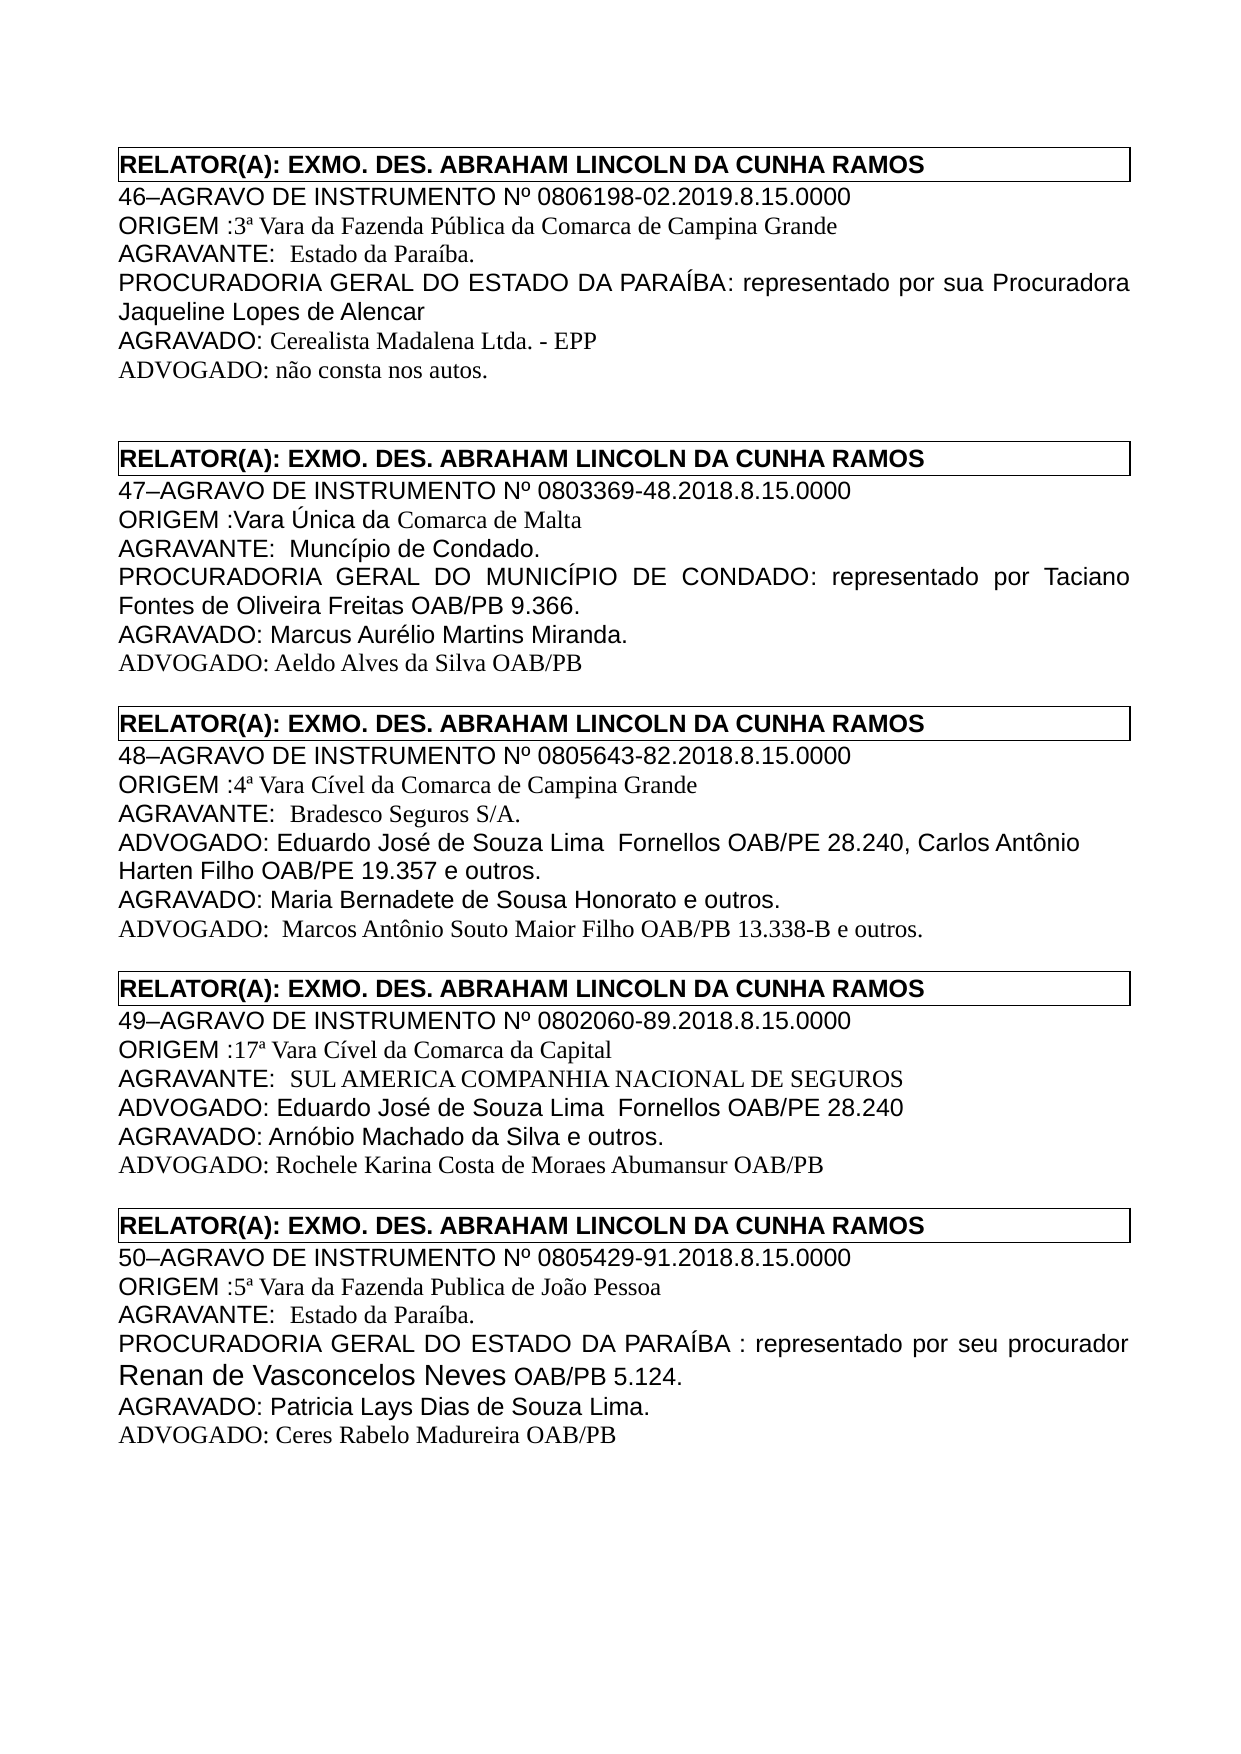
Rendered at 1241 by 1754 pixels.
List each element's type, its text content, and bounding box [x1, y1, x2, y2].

text AGRAVANTE: Bradesco Seguros S/A. ADVOGADO: Eduardo José de Souza Lima Fornellos OAB/PE 28.240, Carlos Antônio Harten Filho OAB/PE 19.357 e outros. [118, 799, 1131, 885]
text ORIGEM :Vara Única da Comarca de Malta [118, 505, 1131, 533]
text PROCURADORIA GERAL DO ESTADO DA PARAÍBA: representado por sua Procuradora Jaqueline Lopes de Alencar [118, 268, 1131, 326]
text RELATOR(A): EXMO. DES. ABRAHAM LINCOLN DA CUNHA RAMOS [119, 1209, 1129, 1242]
text ADVOGADO: Marcos Antônio Souto Maior Filho OAB/PB 13.338-B e outros. [118, 914, 1131, 942]
text AGRAVANTE: Estado da Paraíba. [118, 1300, 1131, 1329]
text ADVOGADO: não consta nos autos. [118, 355, 1131, 383]
text RELATOR(A): EXMO. DES. ABRAHAM LINCOLN DA CUNHA RAMOS [119, 442, 1129, 475]
text AGRAVANTE: Estado da Paraíba. [118, 239, 1131, 268]
text PROCURADORIA GERAL DO ESTADO DA PARAÍBA : representado por seu procurador Renan de Vasconcelos Neves OAB/PB 5.124. [118, 1329, 1131, 1391]
text RELATOR(A): EXMO. DES. ABRAHAM LINCOLN DA CUNHA RAMOS [119, 707, 1129, 740]
text ADVOGADO: Ceres Rabelo Madureira OAB/PB [118, 1420, 1131, 1449]
text RELATOR(A): EXMO. DES. ABRAHAM LINCOLN DA CUNHA RAMOS [119, 148, 1129, 181]
text 47–AGRAVO DE INSTRUMENTO Nº 0803369-48.2018.8.15.0000 [118, 476, 1131, 505]
text 48–AGRAVO DE INSTRUMENTO Nº 0805643-82.2018.8.15.0000 [118, 741, 1131, 770]
text 50–AGRAVO DE INSTRUMENTO Nº 0805429-91.2018.8.15.0000 [118, 1243, 1131, 1271]
text AGRAVANTE: Muncípio de Condado. [118, 533, 1131, 562]
text AGRAVADO: Marcus Aurélio Martins Miranda. [118, 620, 1131, 648]
text ADVOGADO: Aeldo Alves da Silva OAB/PB [118, 648, 1131, 677]
text 46–AGRAVO DE INSTRUMENTO Nº 0806198-02.2019.8.15.0000 [118, 182, 1131, 211]
text ORIGEM :17ª Vara Cível da Comarca da Capital [118, 1035, 1131, 1064]
text ORIGEM :4ª Vara Cível da Comarca de Campina Grande [118, 770, 1131, 799]
text AGRAVANTE: SUL AMERICA COMPANHIA NACIONAL DE SEGUROS [118, 1064, 1131, 1093]
text PROCURADORIA GERAL DO MUNICÍPIO DE CONDADO: representado por Taciano Fontes de Oliveira Freitas OAB/PB 9.366. [118, 562, 1131, 620]
text RELATOR(A): EXMO. DES. ABRAHAM LINCOLN DA CUNHA RAMOS [119, 972, 1129, 1005]
text AGRAVADO: Cerealista Madalena Ltda. - EPP [118, 326, 1131, 355]
text 49–AGRAVO DE INSTRUMENTO Nº 0802060-89.2018.8.15.0000 [118, 1006, 1131, 1035]
text AGRAVADO: Arnóbio Machado da Silva e outros. [118, 1121, 1131, 1150]
text ADVOGADO: Rochele Karina Costa de Moraes Abumansur OAB/PB [118, 1150, 1131, 1179]
text AGRAVADO: Patricia Lays Dias de Souza Lima. [118, 1391, 1131, 1420]
text AGRAVADO: Maria Bernadete de Sousa Honorato e outros. [118, 885, 1131, 914]
text ORIGEM :5ª Vara da Fazenda Publica de João Pessoa [118, 1271, 1131, 1300]
text ADVOGADO: Eduardo José de Souza Lima Fornellos OAB/PE 28.240 [118, 1093, 1131, 1121]
text ORIGEM :3ª Vara da Fazenda Pública da Comarca de Campina Grande [118, 211, 1131, 239]
